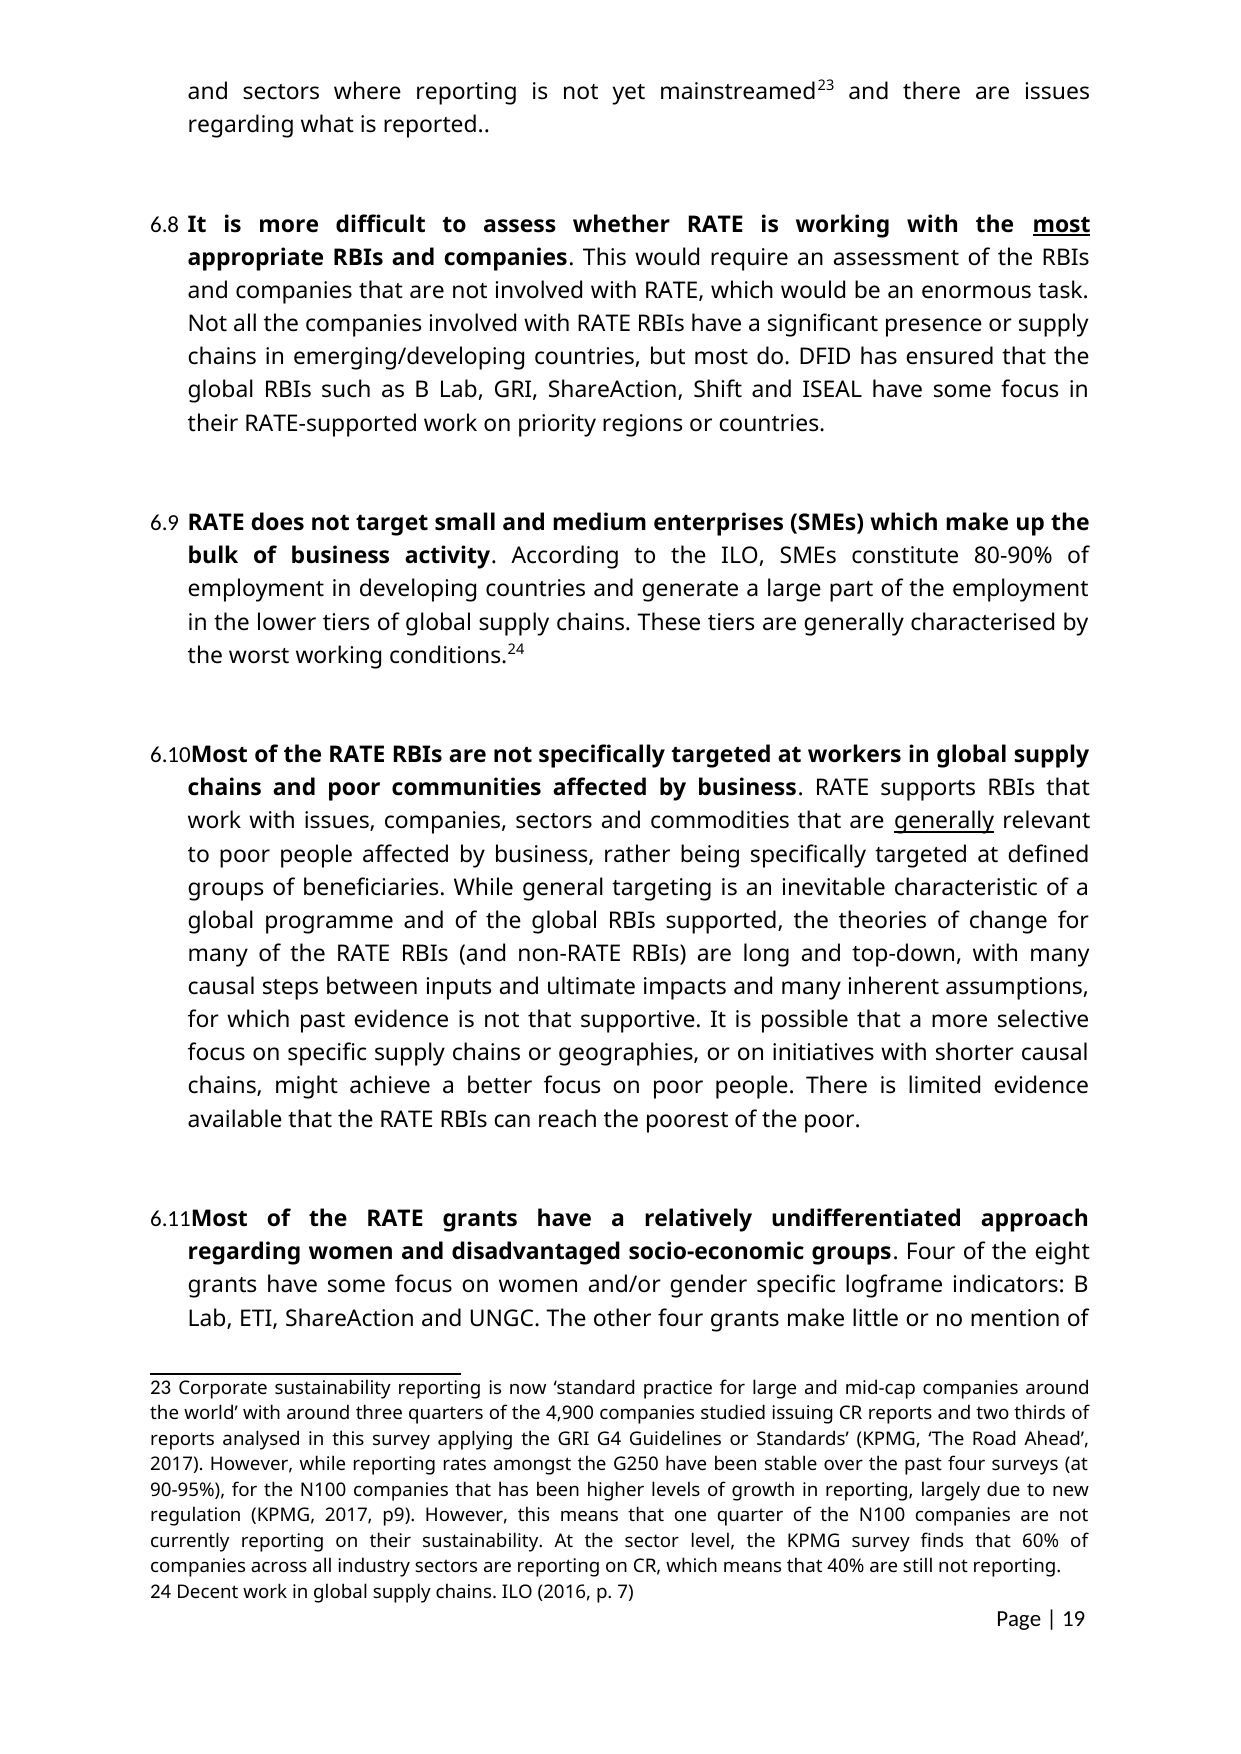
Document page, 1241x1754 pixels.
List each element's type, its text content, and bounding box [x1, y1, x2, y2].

list Most of the RATE RBIs are not specifically targeted at workers in global supply chains and poor communities affected by business. RATE supports RBIs that work with issues, companies, sectors and commodities that are generally relevant to poor people affected by business, rather being specifically targeted at defined groups of beneficiaries. While general targeting is an inevitable characteristic of a global programme and of the global RBIs supported, the theories of change for many of the RATE RBIs (and non-RATE RBIs) are long and top-down, with many causal steps between inputs and ultimate impacts and many inherent assumptions, for which past evidence is not that supportive. It is possible that a more selective focus on specific supply chains or geographies, or on initiatives with shorter causal chains, might achieve a better focus on poor people. There is limited evidence available that the RATE RBIs can reach the poorest of the poor. [150, 738, 1090, 1134]
list Most of the RATE grants have a relatively undifferentiated approach regarding women and disadvantaged socio-economic groups. Four of the eight grants have some focus on women and/or gender specific logframe indicators: B Lab, ETI, ShareAction and UNGC. The other four grants make little or no mention of [150, 1202, 1090, 1333]
list RATE does not target small and medium enterprises (SMEs) which make up the bulk of business activity. According to the ILO, SMEs constitute 80-90% of employment in developing countries and generate a large part of the employment in the lower tiers of global supply chains. These tiers are generally characterised by the worst working conditions. [150, 506, 1090, 670]
list It is more difficult to assess whether RATE is working with the most appropriate RBIs and companies. This would require an assessment of the RBIs and companies that are not involved with RATE, which would be an enormous task. Not all the companies involved with RATE RBIs have a significant presence or supply chains in emerging/developing countries, but most do. DFID has ensured that the global RBIs such as B Lab, GRI, ShareAction, Shift and ISEAL have some focus in their RATE-supported work on priority regions or countries. [150, 208, 1090, 438]
list Decent work in global supply chains. ILO (2016, p. 7) [150, 1578, 1090, 1604]
list and sectors where reporting is not yet mainstreamed and there are issues regarding what is reported.. [150, 75, 1090, 139]
list Corporate sustainability reporting is now ‘standard practice for large and mid-cap companies around the world’ with around three quarters of the 4,900 companies studied issuing CR reports and two thirds of reports analysed in this survey applying the GRI G4 Guidelines or Standards’ (KPMG, ‘The Road Ahead’, 2017). However, while reporting rates amongst the G250 have been stable over the past four surveys (at 90-95%), for the N100 companies that has been higher levels of growth in reporting, largely due to new regulation (KPMG, 2017, p9). However, this means that one quarter of the N100 companies are not currently reporting on their sustainability. At the sector level, the KPMG survey finds that 60% of companies across all industry sectors are reporting on CR, which means that 40% are still not reporting. [150, 1374, 1090, 1578]
